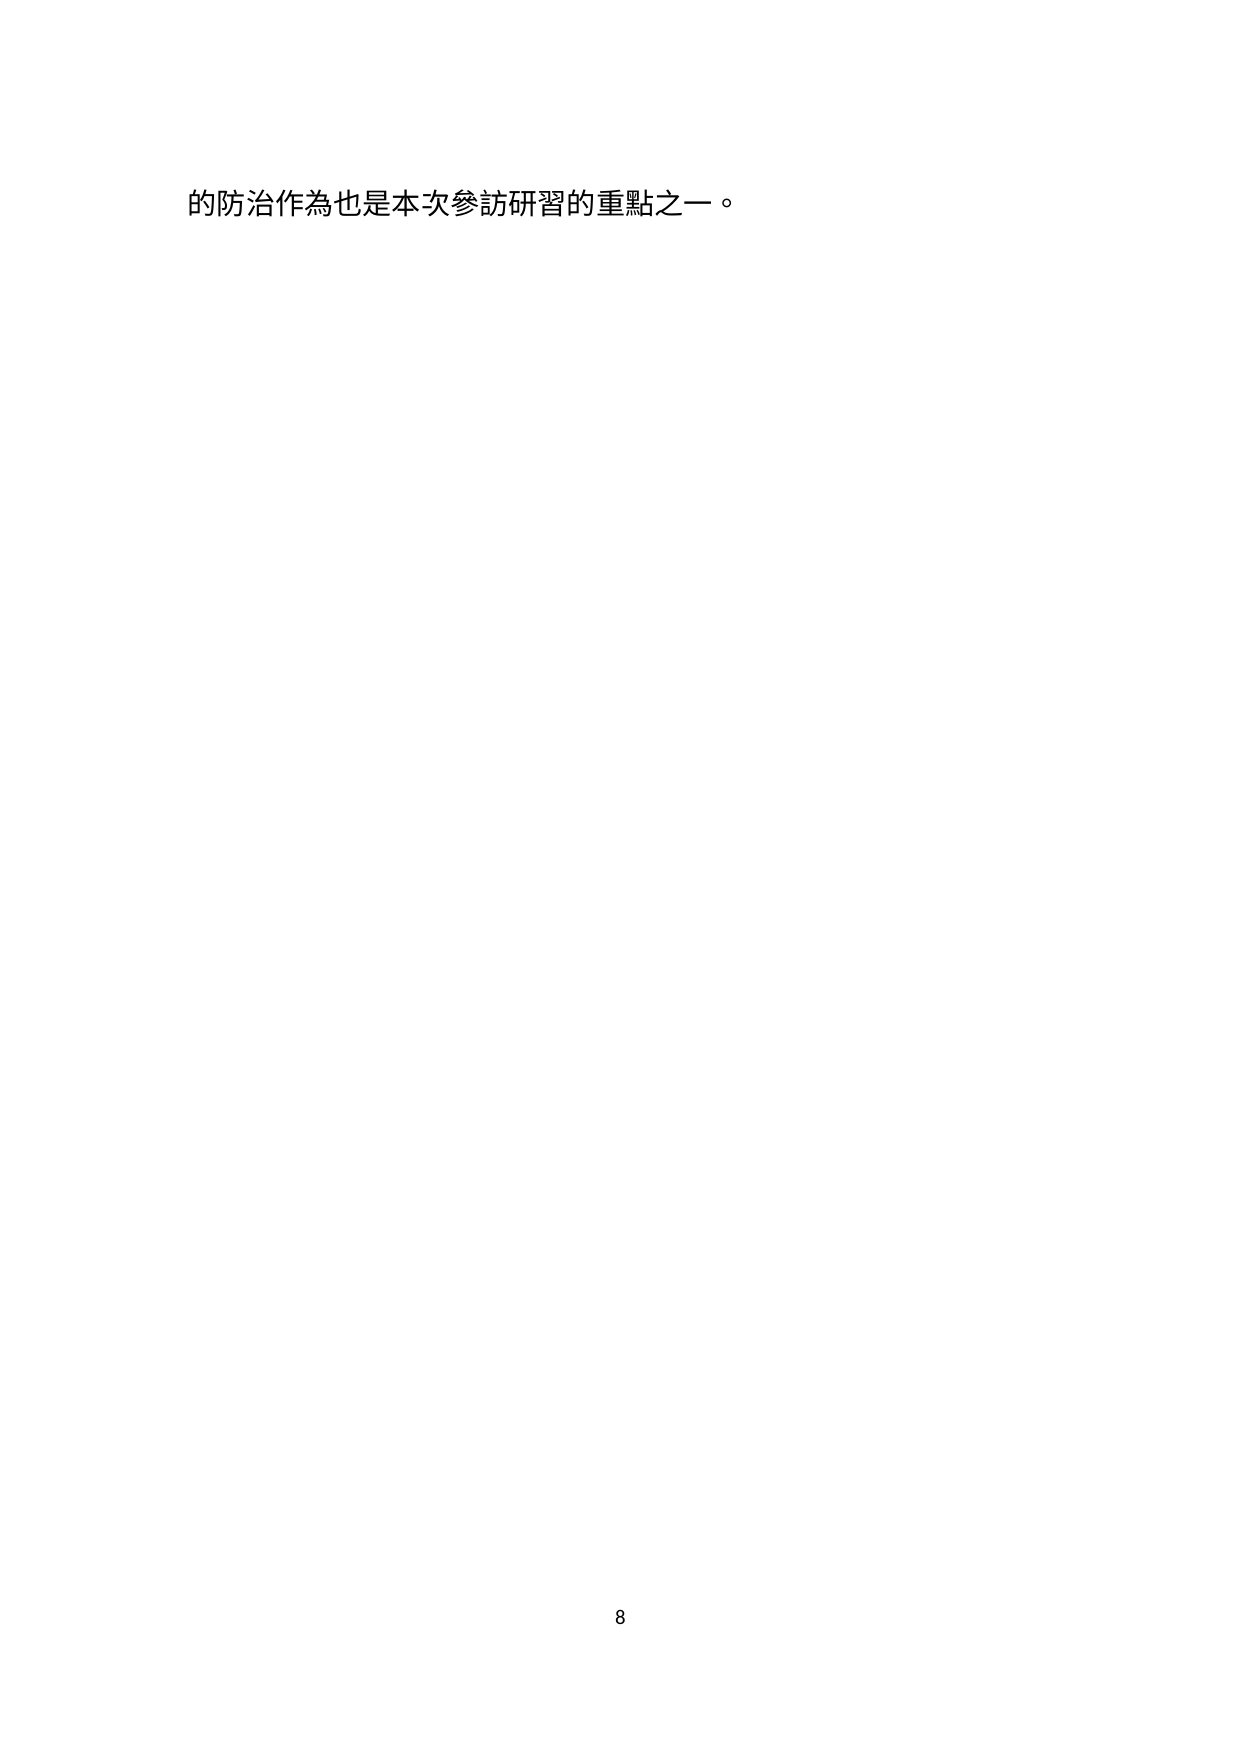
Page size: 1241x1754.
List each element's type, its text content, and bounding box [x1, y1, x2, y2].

text 台灣地理位置為東亞候鳥遷徙路徑之重要中繼站，一年四季皆有候鳥可被觀察到，而遷徙鳥類包含南飛北返及不同路線之遷徙路徑。2013年中國大陸H7N9亞型低病原性禽流感（LPAI）人類致死案例不斷，鄰近國家中，韓國及日本也相繼發生H5N8亞型高病原性禽流感（HPAI）疫情，野鳥遷徙成為病毒侵入的隱憂之一。俄羅斯幅員廣大，其境內眾多湖泊與濕地等環境為途經各國的候鳥北飛終點站，所攜帶的病毒可能在棲地進行交換重組後再藉由南飛野鳥帶至其他地區其中俄羅斯遠東地區的野鳥飛行路線亦含括台灣。自2011年起俄羅斯境內未再發生H5N1 HPAI案例，因此，本次交流除預期能了解俄方野鳥禽流感病毒與台灣分離株之相關性以及對方實驗室運作模式、研究方向與及調查重點並建立雙方禽流感研究人員交流管道，於未來可有更密切的聯繫與學術交流外，俄羅斯在禽流感疫情的防治作為也是本次參訪研習的重點之一。 [187, 164, 1053, 239]
